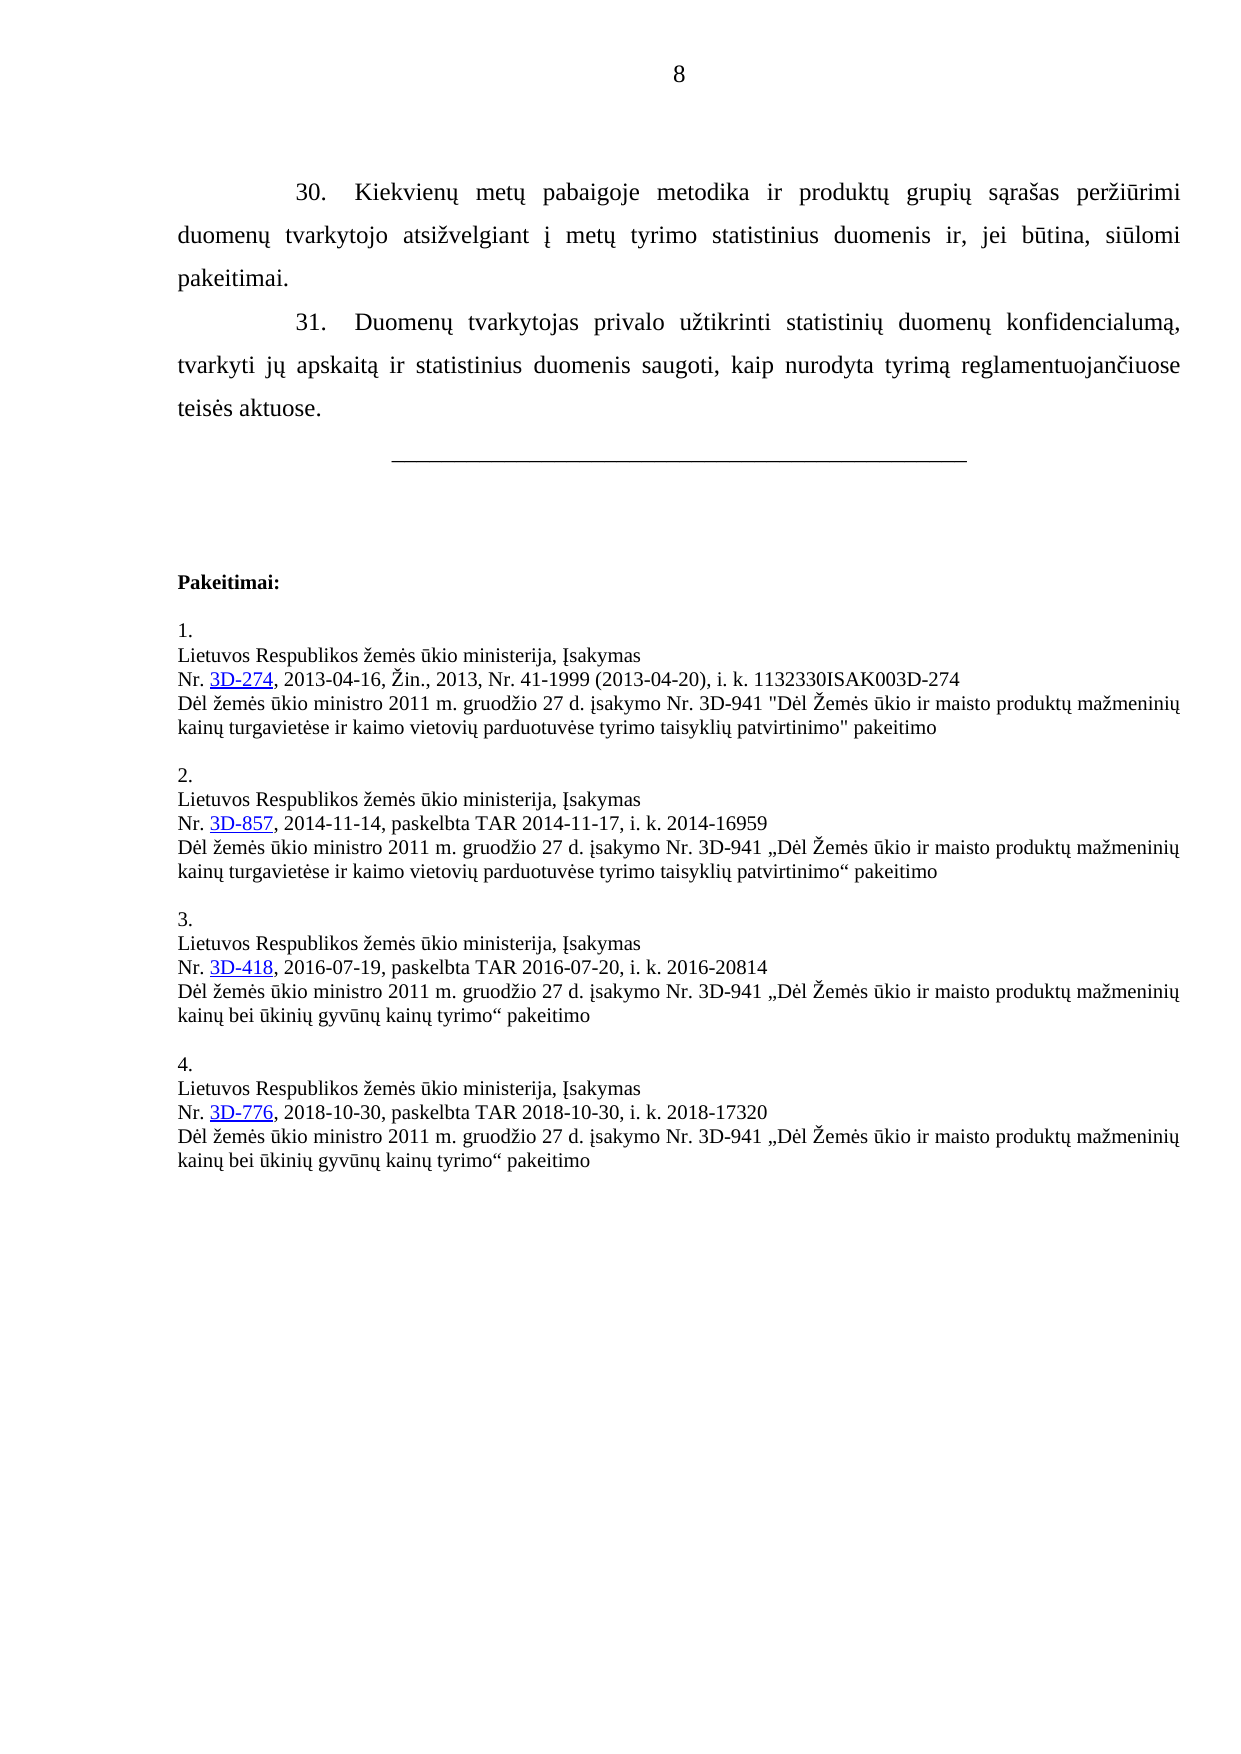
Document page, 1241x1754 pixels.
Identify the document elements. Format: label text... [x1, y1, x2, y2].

text Nr. 3D-274, 2013-04-16, Žin., 2013, Nr. 41-1999 (2013-04-20), i. k. 1132330ISAK003D-274 [177, 667, 1181, 691]
text ______________________________________________ [177, 436, 1181, 465]
text 2. [177, 763, 1181, 787]
text Nr. 3D-776, 2018-10-30, paskelbta TAR 2018-10-30, i. k. 2018-17320 [177, 1100, 1181, 1124]
text Dėl žemės ūkio ministro 2011 m. gruodžio 27 d. įsakymo Nr. 3D-941 „Dėl Žemės ūkio ir maisto produktų mažmeninių kainų bei ūkinių gyvūnų kainų tyrimo“ pakeitimo [177, 979, 1181, 1027]
text Dėl žemės ūkio ministro 2011 m. gruodžio 27 d. įsakymo Nr. 3D-941 „Dėl Žemės ūkio ir maisto produktų mažmeninių kainų bei ūkinių gyvūnų kainų tyrimo“ pakeitimo [177, 1124, 1181, 1172]
text Dėl žemės ūkio ministro 2011 m. gruodžio 27 d. įsakymo Nr. 3D-941 "Dėl Žemės ūkio ir maisto produktų mažmeninių kainų turgavietėse ir kaimo vietovių parduotuvėse tyrimo taisyklių patvirtinimo" pakeitimo [177, 691, 1181, 739]
text 4. [177, 1052, 1181, 1076]
text Nr. 3D-857, 2014-11-14, paskelbta TAR 2014-11-17, i. k. 2014-16959 [177, 811, 1181, 835]
text Lietuvos Respublikos žemės ūkio ministerija, Įsakymas [177, 1076, 1181, 1100]
text Lietuvos Respublikos žemės ūkio ministerija, Įsakymas [177, 931, 1181, 955]
text 3. [177, 907, 1181, 931]
text Lietuvos Respublikos žemės ūkio ministerija, Įsakymas [177, 787, 1181, 811]
text 31. Duomenų tvarkytojas privalo užtikrinti statistinių duomenų konfidencialumą, tvarkyti jų apskaitą ir statistinius duomenis saugoti, kaip nurodyta tyrimą reglamentuojančiuose teisės aktuose. [177, 307, 1181, 422]
text Lietuvos Respublikos žemės ūkio ministerija, Įsakymas [177, 642, 1181, 667]
text Pakeitimai: [177, 570, 1181, 594]
text 30. Kiekvienų metų pabaigoje metodika ir produktų grupių sąrašas peržiūrimi duomenų tvarkytojo atsižvelgiant į metų tyrimo statistinius duomenis ir, jei būtina, siūlomi pakeitimai. [177, 177, 1181, 292]
text Dėl žemės ūkio ministro 2011 m. gruodžio 27 d. įsakymo Nr. 3D-941 „Dėl Žemės ūkio ir maisto produktų mažmeninių kainų turgavietėse ir kaimo vietovių parduotuvėse tyrimo taisyklių patvirtinimo“ pakeitimo [177, 835, 1181, 883]
text Nr. 3D-418, 2016-07-19, paskelbta TAR 2016-07-20, i. k. 2016-20814 [177, 955, 1181, 979]
text 1. [177, 618, 1181, 642]
